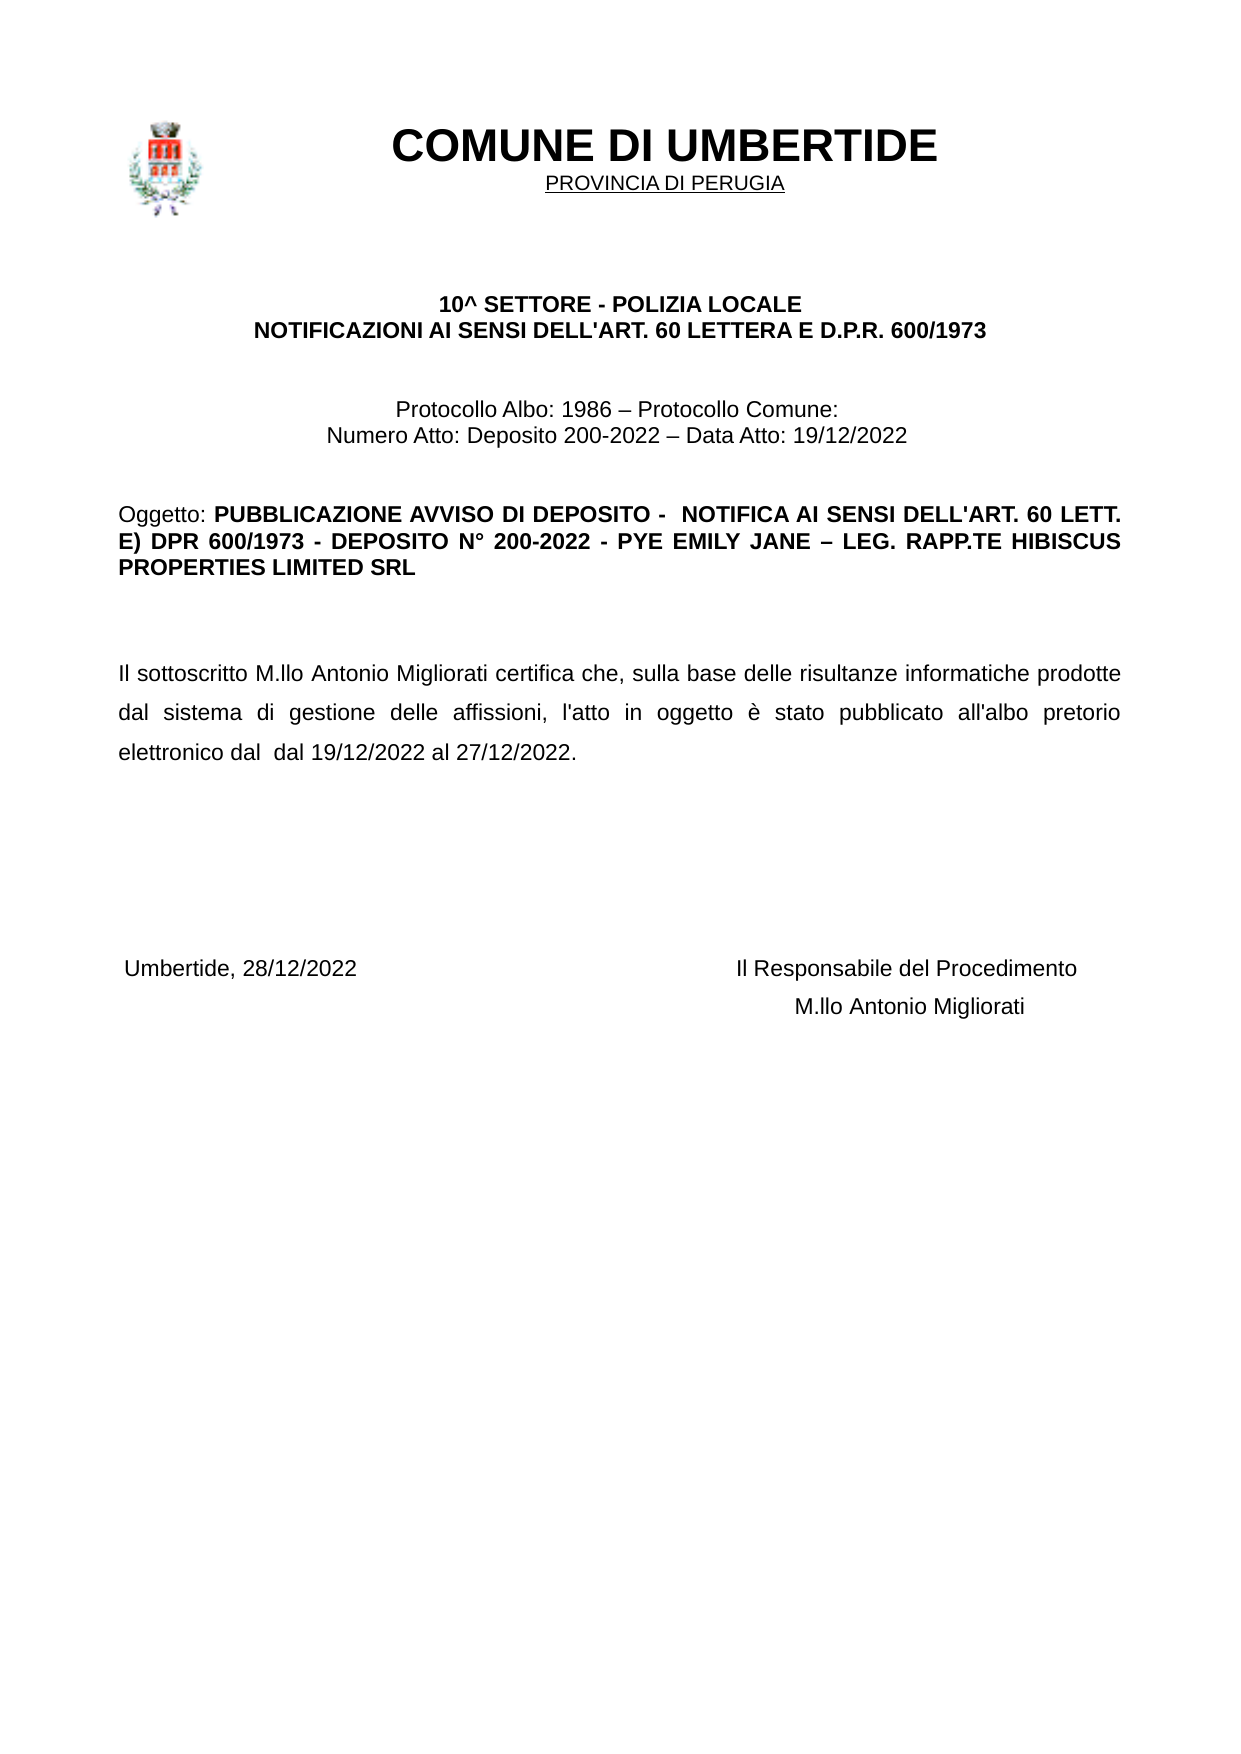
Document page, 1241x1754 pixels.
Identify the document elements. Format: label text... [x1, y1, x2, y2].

text Numero Atto: Deposito 200-2022 – Data Atto: 19/12/2022 [118, 422, 1122, 449]
text Il sottoscritto M.llo Antonio Migliorati certifica che, sulla base delle risultanze informatiche prodotte dal sistema di gestione delle affissioni, l'atto in oggetto è stato pubblicato all'albo pretorio elettronico dal dal 19/12/2022 al 27/12/2022. [118, 659, 1122, 765]
text NOTIFICAZIONI AI SENSI DELL'ART. 60 LETTERA E D.P.R. 600/1973 [118, 317, 1122, 343]
table_cell [118, 987, 696, 1025]
text COMUNE DI UMBERTIDE [118, 118, 1122, 171]
table_header Il Responsabile del Procedimento [696, 949, 1123, 987]
table_header Umbertide, 28/12/2022 [118, 949, 696, 987]
table_cell M.llo Antonio Migliorati [696, 987, 1123, 1025]
text 10^ SETTORE - POLIZIA LOCALE [118, 291, 1122, 317]
text Protocollo Albo: 1986 – Protocollo Comune: [118, 396, 1122, 422]
text Oggetto: PUBBLICAZIONE AVVISO DI DEPOSITO - NOTIFICA AI SENSI DELL'ART. 60 LETT. E) DPR 600/1973 - DEPOSITO N° 200-2022 - PYE EMILY JANE – LEG. RAPP.TE HIBISCUS PROPERTIES LIMITED SRL [118, 501, 1122, 581]
text PROVINCIA DI PERUGIA [208, 171, 1122, 195]
